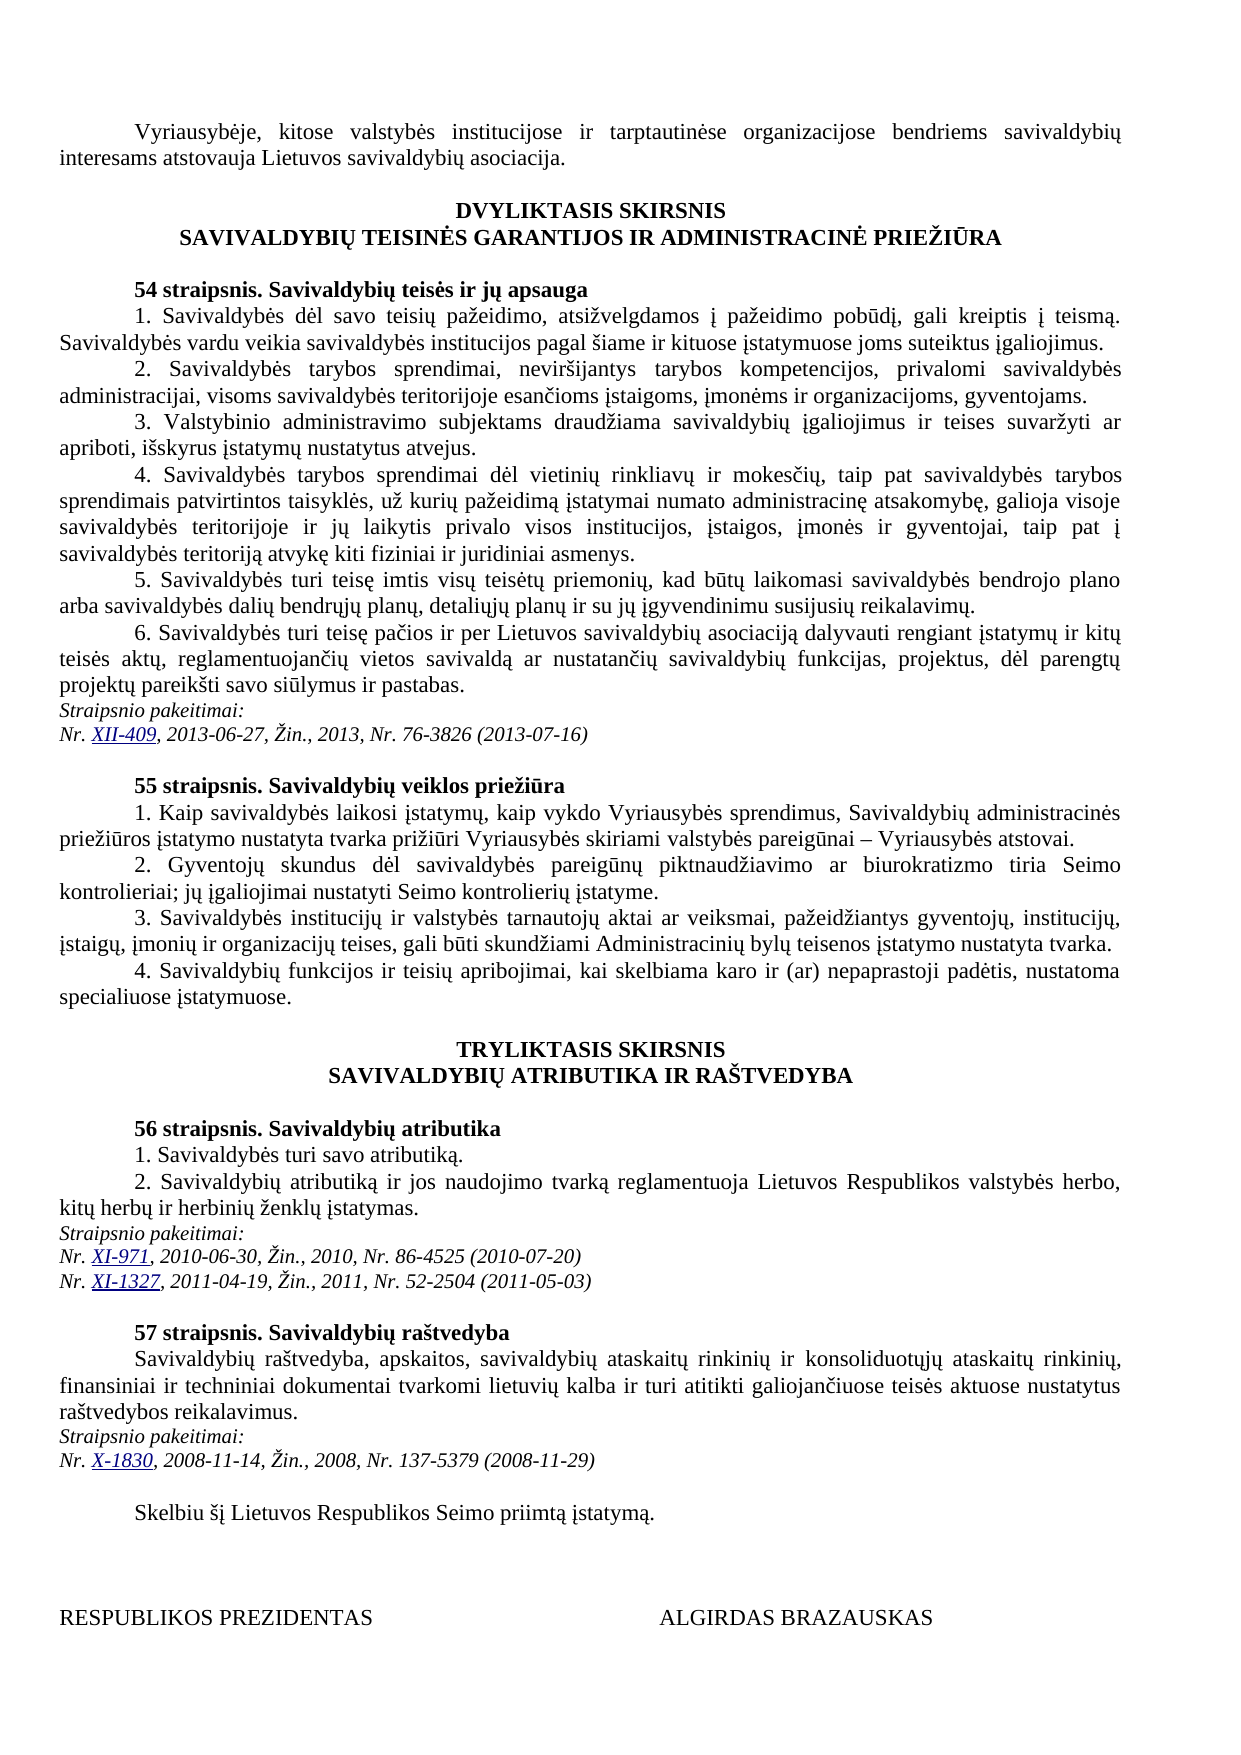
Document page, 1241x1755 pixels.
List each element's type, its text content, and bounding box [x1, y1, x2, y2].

text 1. Savivaldybės turi savo atributiką. [59, 1141, 1122, 1168]
text Nr. X-1830, 2008-11-14, Žin., 2008, Nr. 137-5379 (2008-11-29) [59, 1448, 1122, 1472]
text 57 straipsnis. Savivaldybių raštvedyba [59, 1319, 1122, 1345]
text 4. Savivaldybių funkcijos ir teisių apribojimai, kai skelbiama karo ir (ar) nepaprastoji padėtis, nustatoma specialiuose įstatymuose. [59, 957, 1122, 1009]
text Nr. XI-971, 2010-06-30, Žin., 2010, Nr. 86-4525 (2010-07-20) [59, 1244, 1122, 1268]
text 6. Savivaldybės turi teisę pačios ir per Lietuvos savivaldybių asociaciją dalyvauti rengiant įstatymų ir kitų teisės aktų, reglamentuojančių vietos savivaldą ar nustatančių savivaldybių funkcijas, projektus, dėl parengtų projektų pareikšti savo siūlymus ir pastabas. [59, 619, 1122, 698]
text Nr. XII-409, 2013-06-27, Žin., 2013, Nr. 76-3826 (2013-07-16) [59, 722, 1122, 746]
text 1. Kaip savivaldybės laikosi įstatymų, kaip vykdo Vyriausybės sprendimus, Savivaldybių administracinės priežiūros įstatymo nustatyta tvarka prižiūri Vyriausybės skiriami valstybės pareigūnai – Vyriausybės atstovai. [59, 799, 1122, 851]
text RESPUBLIKOS PREZIDENTAS ALGIRDAS BRAZAUSKAS [59, 1604, 1122, 1631]
text Straipsnio pakeitimai: [59, 698, 1122, 722]
text Straipsnio pakeitimai: [59, 1424, 1122, 1448]
text Straipsnio pakeitimai: [59, 1220, 1122, 1244]
text 4. Savivaldybės tarybos sprendimai dėl vietinių rinkliavų ir mokesčių, taip pat savivaldybės tarybos sprendimais patvirtintos taisyklės, už kurių pažeidimą įstatymai numato administracinę atsakomybę, galioja visoje savivaldybės teritorijoje ir jų laikytis privalo visos institucijos, įstaigos, įmonės ir gyventojai, taip pat į savivaldybės teritoriją atvykę kiti fiziniai ir juridiniai asmenys. [59, 461, 1122, 566]
text SAVIVALDYBIŲ ATRIBUTIKA IR RAŠTVEDYBA [59, 1062, 1122, 1089]
text 54 straipsnis. Savivaldybių teisės ir jų apsauga [59, 276, 1122, 303]
text 3. Valstybinio administravimo subjektams draudžiama savivaldybių įgaliojimus ir teises suvaržyti ar apriboti, išskyrus įstatymų nustatytus atvejus. [59, 408, 1122, 461]
text DVYLIKTASIS SKIRSNIS [59, 197, 1122, 223]
text 2. Savivaldybių atributiką ir jos naudojimo tvarką reglamentuoja Lietuvos Respublikos valstybės herbo, kitų herbų ir herbinių ženklų įstatymas. [59, 1168, 1122, 1220]
text 2. Gyventojų skundus dėl savivaldybės pareigūnų piktnaudžiavimo ar biurokratizmo tiria Seimo kontrolieriai; jų įgaliojimai nustatyti Seimo kontrolierių įstatyme. [59, 851, 1122, 904]
subtitle SAVIVALDYBIŲ TEISINĖS GARANTIJOS IR ADMINISTRACINĖ PRIEŽIŪRA [59, 223, 1122, 250]
text 56 straipsnis. Savivaldybių atributika [59, 1115, 1122, 1141]
subtitle TRYLIKTASIS SKIRSNIS [59, 1036, 1122, 1062]
text Skelbiu šį Lietuvos Respublikos Seimo priimtą įstatymą. [59, 1499, 1122, 1525]
text 5. Savivaldybės turi teisę imtis visų teisėtų priemonių, kad būtų laikomasi savivaldybės bendrojo plano arba savivaldybės dalių bendrųjų planų, detaliųjų planų ir su jų įgyvendinimu susijusių reikalavimų. [59, 566, 1122, 619]
text 3. Savivaldybės institucijų ir valstybės tarnautojų aktai ar veiksmai, pažeidžiantys gyventojų, institucijų, įstaigų, įmonių ir organizacijų teises, gali būti skundžiami Administracinių bylų teisenos įstatymo nustatyta tvarka. [59, 904, 1122, 957]
text Vyriausybėje, kitose valstybės institucijose ir tarptautinėse organizacijose bendriems savivaldybių interesams atstovauja Lietuvos savivaldybių asociacija. [59, 118, 1122, 171]
text 55 straipsnis. Savivaldybių veiklos priežiūra [59, 772, 1122, 799]
text Savivaldybių raštvedyba, apskaitos, savivaldybių ataskaitų rinkinių ir konsoliduotųjų ataskaitų rinkinių, finansiniai ir techniniai dokumentai tvarkomi lietuvių kalba ir turi atitikti galiojančiuose teisės aktuose nustatytus raštvedybos reikalavimus. [59, 1345, 1122, 1424]
text 2. Savivaldybės tarybos sprendimai, neviršijantys tarybos kompetencijos, privalomi savivaldybės administracijai, visoms savivaldybės teritorijoje esančioms įstaigoms, įmonėms ir organizacijoms, gyventojams. [59, 355, 1122, 408]
text 1. Savivaldybės dėl savo teisių pažeidimo, atsižvelgdamos į pažeidimo pobūdį, gali kreiptis į teismą. Savivaldybės vardu veikia savivaldybės institucijos pagal šiame ir kituose įstatymuose joms suteiktus įgaliojimus. [59, 303, 1122, 355]
text Nr. XI-1327, 2011-04-19, Žin., 2011, Nr. 52-2504 (2011-05-03) [59, 1268, 1122, 1293]
